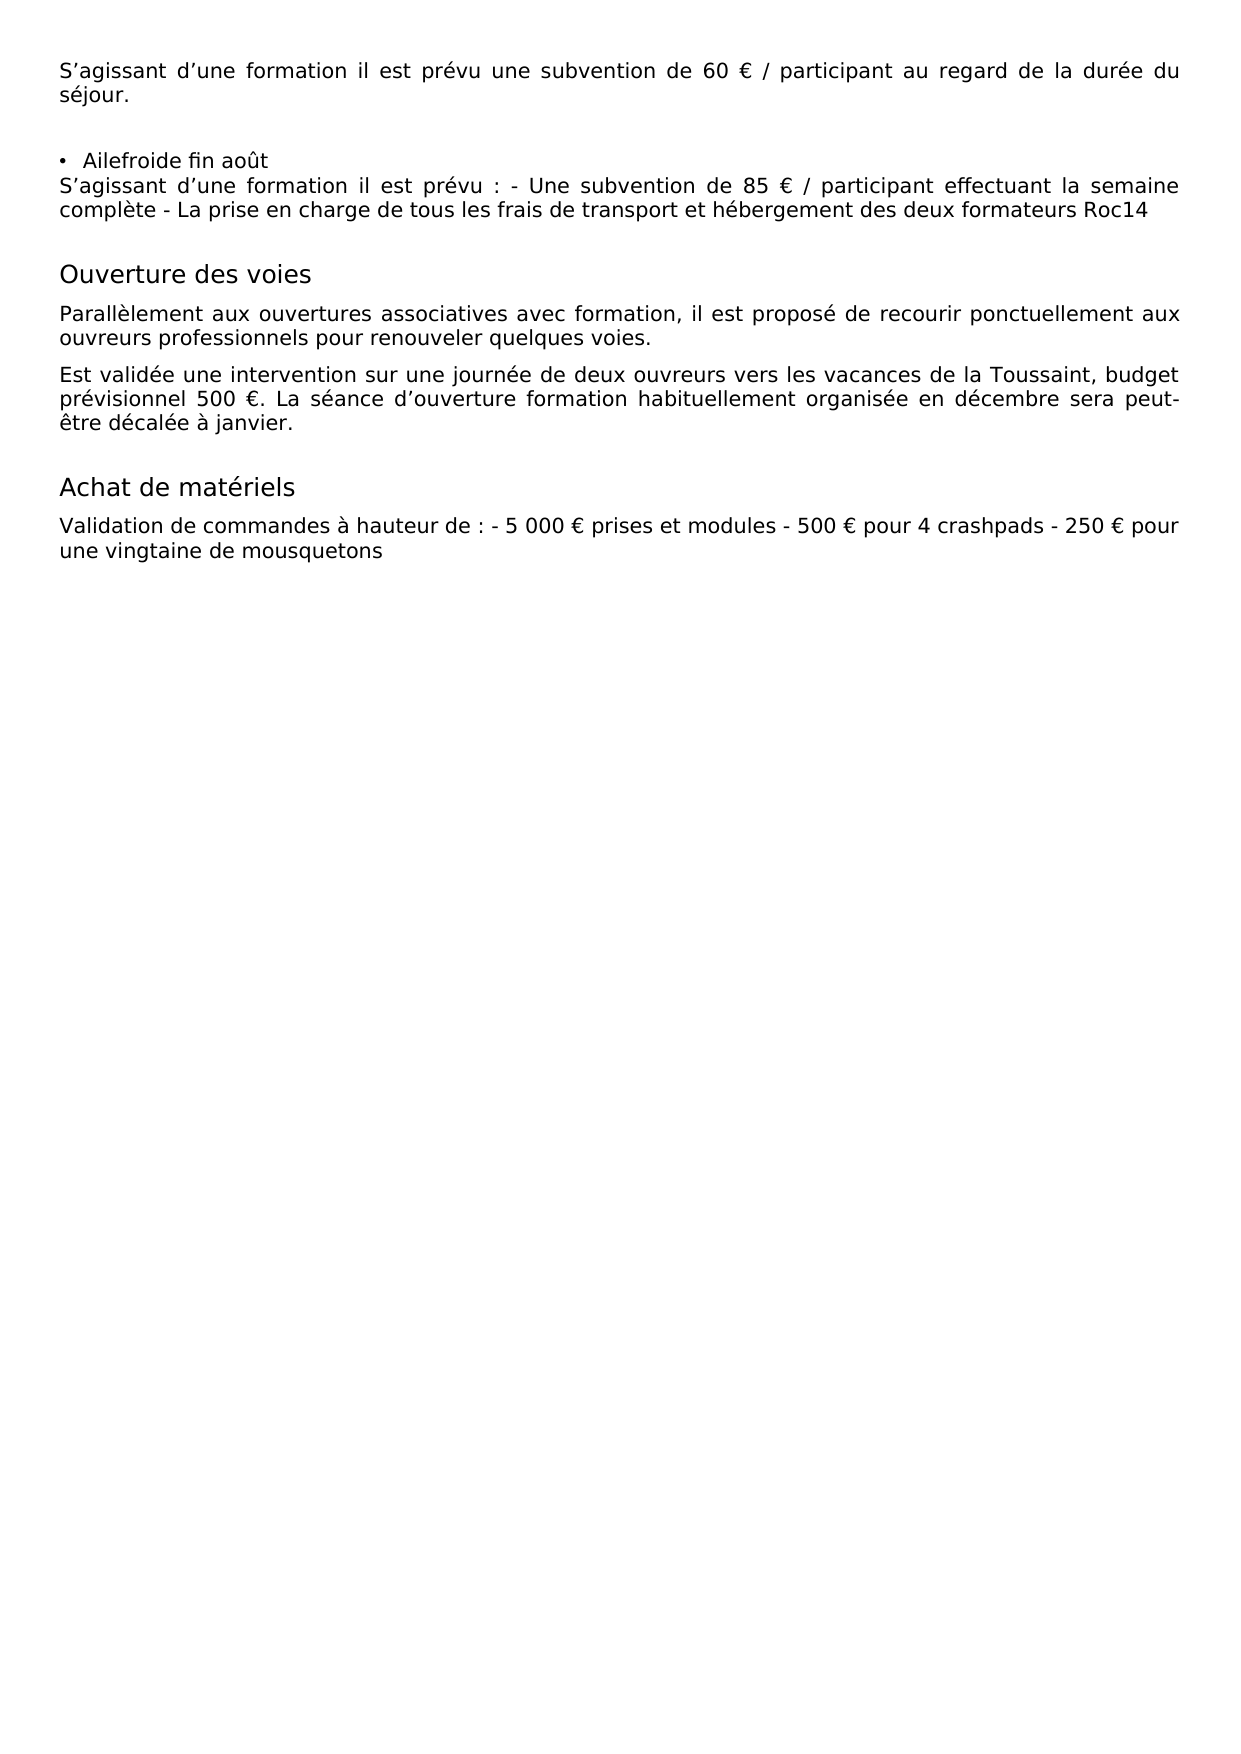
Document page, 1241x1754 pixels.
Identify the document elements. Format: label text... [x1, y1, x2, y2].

text Validation de commandes à hauteur de : - 5 000 € prises et modules - 500 € pour 4 crashpads - 250 € pour une vingtaine de mousquetons [59, 514, 1181, 563]
subtitle Achat de matériels [59, 473, 1181, 502]
text S’agissant d’une formation il est prévu une subvention de 60 € / participant au regard de la durée du séjour. [59, 59, 1181, 108]
text Parallèlement aux ouvertures associatives avec formation, il est proposé de recourir ponctuellement aux ouvreurs professionnels pour renouveler quelques voies. [59, 302, 1181, 350]
list Ailefroide fin août [59, 149, 1181, 174]
text S’agissant d’une formation il est prévu : - Une subvention de 85 € / participant effectuant la semaine complète - La prise en charge de tous les frais de transport et hébergement des deux formateurs Roc14 [59, 174, 1181, 222]
subtitle Ouverture des voies [59, 260, 1181, 289]
text Est validée une intervention sur une journée de deux ouvreurs vers les vacances de la Toussaint, budget prévisionnel 500 €. La séance d’ouverture formation habituellement organisée en décembre sera peut-être décalée à janvier. [59, 363, 1181, 435]
